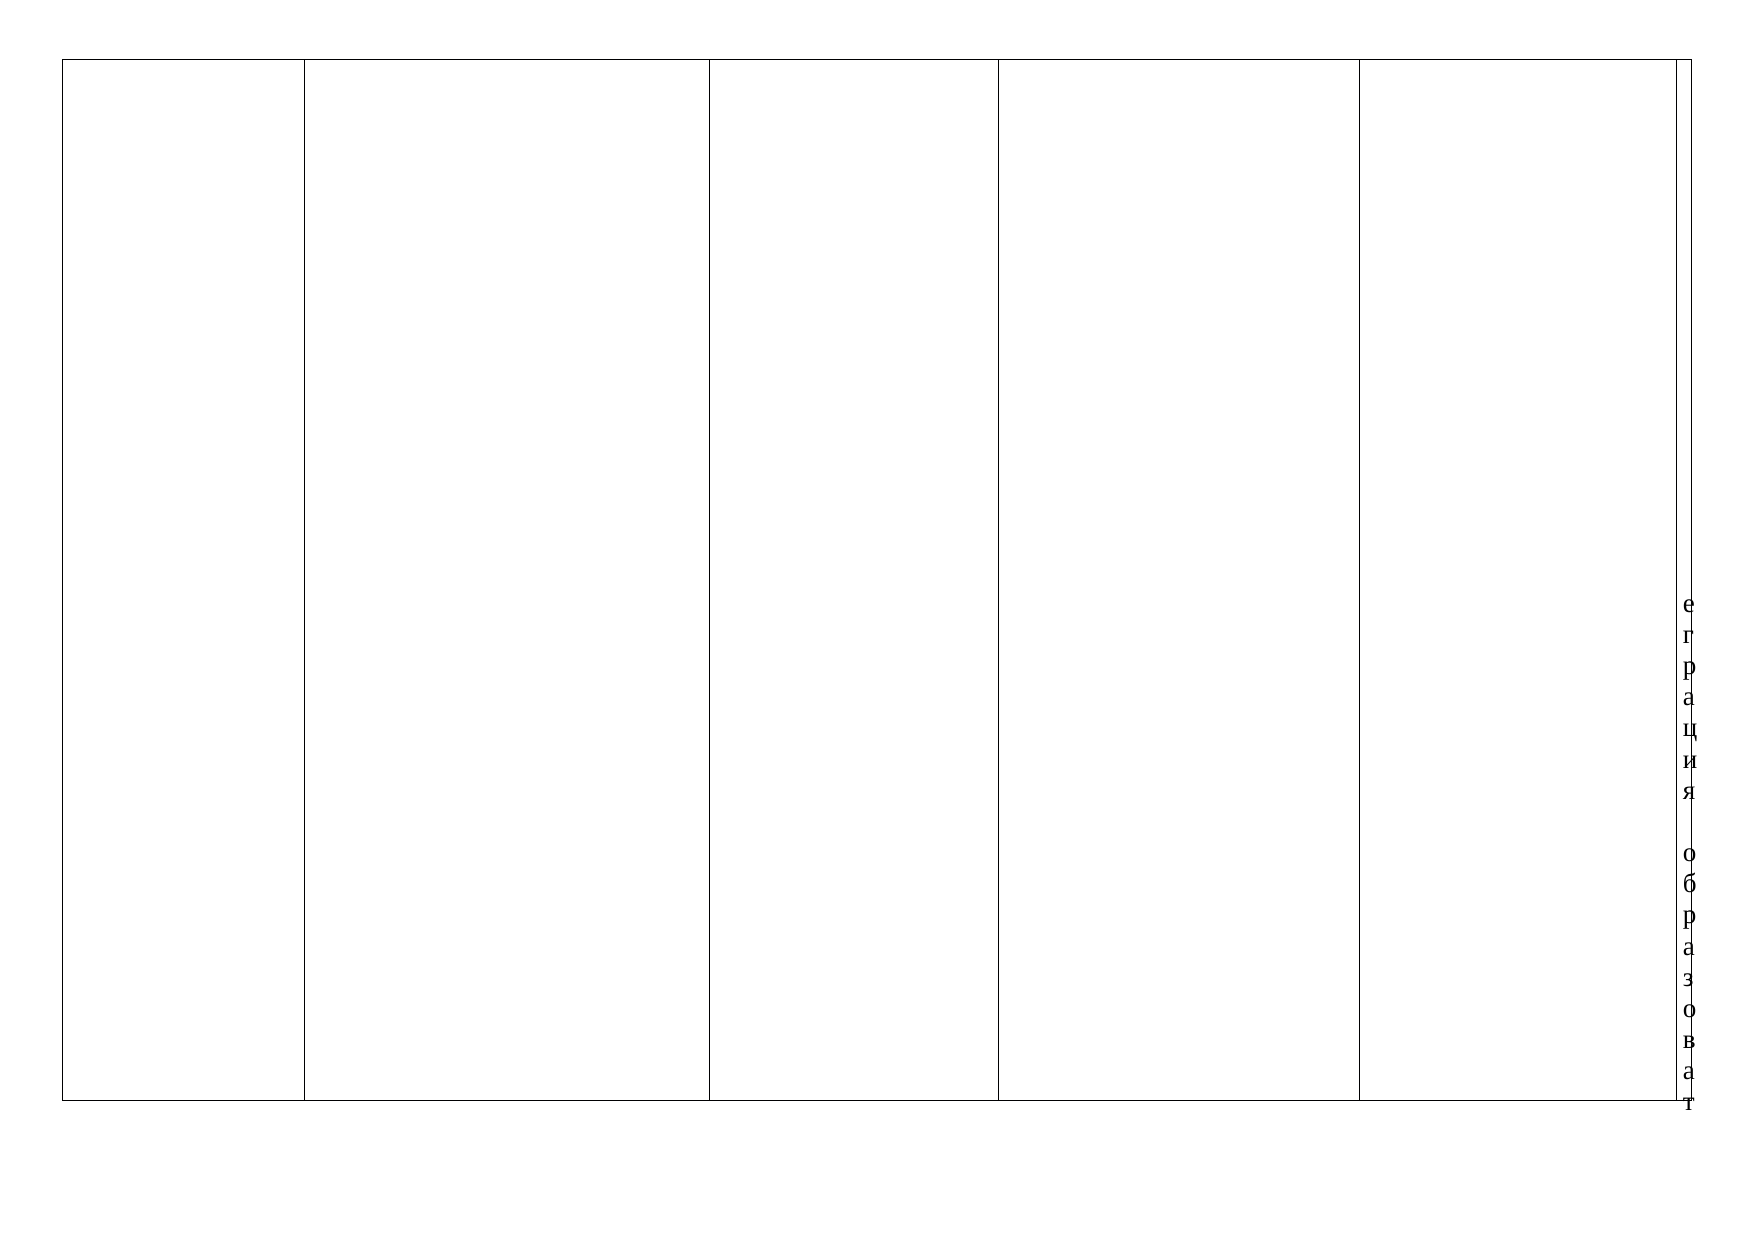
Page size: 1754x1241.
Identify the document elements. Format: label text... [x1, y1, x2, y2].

table_cell [710, 60, 998, 1100]
table_cell [305, 60, 709, 1100]
table_cell [63, 60, 304, 1100]
table_cell [999, 60, 1359, 1100]
table_header Интеграция образовательных областей [1677, 60, 1691, 1100]
table_cell [1360, 60, 1676, 1100]
